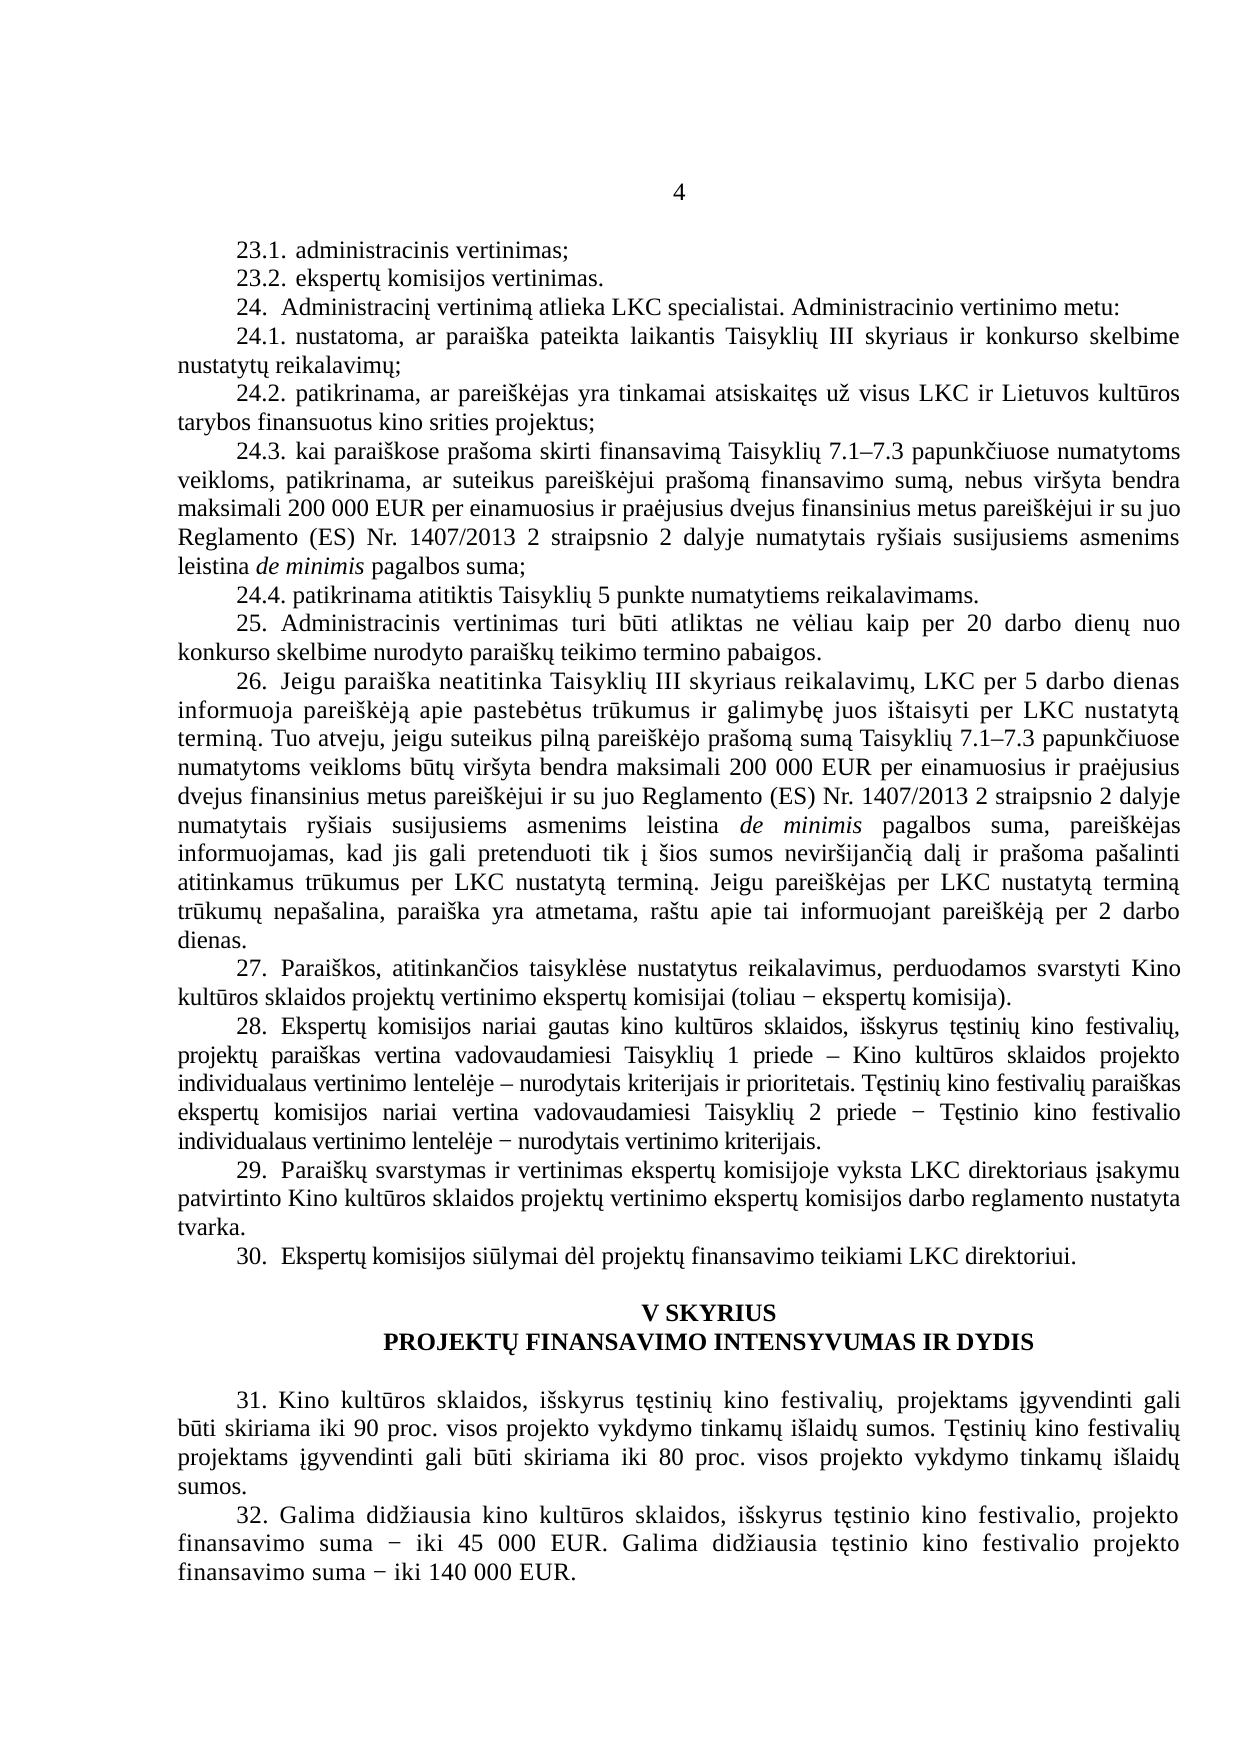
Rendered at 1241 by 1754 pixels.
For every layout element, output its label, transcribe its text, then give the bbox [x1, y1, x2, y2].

text 30. Ekspertų komisijos siūlymai dėl projektų finansavimo teikiami LKC direktoriui. [177, 1241, 1181, 1270]
text V SKYRIUS [177, 1298, 1181, 1327]
text 29. Paraiškų svarstymas ir vertinimas ekspertų komisijoje vyksta LKC direktoriaus įsakymu patvirtinto Kino kultūros sklaidos projektų vertinimo ekspertų komisijos darbo reglamento nustatyta tvarka. [177, 1155, 1181, 1241]
text 24.4. patikrinama atitiktis Taisyklių 5 punkte numatytiems reikalavimams. [177, 580, 1181, 608]
text 31. Kino kultūros sklaidos, išskyrus tęstinių kino festivalių, projektams įgyvendinti gali būti skiriama iki 90 proc. visos projekto vykdymo tinkamų išlaidų sumos. Tęstinių kino festivalių projektams įgyvendinti gali būti skiriama iki 80 proc. visos projekto vykdymo tinkamų išlaidų sumos. [177, 1385, 1181, 1500]
text PROJEKTŲ FINANSAVIMO INTENSYVUMAS IR DYDIS [177, 1327, 1181, 1356]
text 27. Paraiškos, atitinkančios taisyklėse nustatytus reikalavimus, perduodamos svarstyti Kino kultūros sklaidos projektų vertinimo ekspertų komisijai (toliau − ekspertų komisija). [177, 953, 1181, 1011]
text 24.3. kai paraiškose prašoma skirti finansavimą Taisyklių 7.1–7.3 papunkčiuose numatytoms veikloms, patikrinama, ar suteikus pareiškėjui prašomą finansavimo sumą, nebus viršyta bendra maksimali 200 000 EUR per einamuosius ir praėjusius dvejus finansinius metus pareiškėjui ir su juo Reglamento (ES) Nr. 1407/2013 2 straipsnio 2 dalyje numatytais ryšiais susijusiems asmenims leistina de minimis pagalbos suma; [177, 436, 1181, 580]
text 26. Jeigu paraiška neatitinka Taisyklių III skyriaus reikalavimų, LKC per 5 darbo dienas informuoja pareiškėją apie pastebėtus trūkumus ir galimybę juos ištaisyti per LKC nustatytą terminą. Tuo atveju, jeigu suteikus pilną pareiškėjo prašomą sumą Taisyklių 7.1–7.3 papunkčiuose numatytoms veikloms būtų viršyta bendra maksimali 200 000 EUR per einamuosius ir praėjusius dvejus finansinius metus pareiškėjui ir su juo Reglamento (ES) Nr. 1407/2013 2 straipsnio 2 dalyje numatytais ryšiais susijusiems asmenims leistina de minimis pagalbos suma, pareiškėjas informuojamas, kad jis gali pretenduoti tik į šios sumos neviršijančią dalį ir prašoma pašalinti atitinkamus trūkumus per LKC nustatytą terminą. Jeigu pareiškėjas per LKC nustatytą terminą trūkumų nepašalina, paraiška yra atmetama, raštu apie tai informuojant pareiškėją per 2 darbo dienas. [177, 666, 1181, 953]
text 23.2. ekspertų komisijos vertinimas. [236, 263, 1181, 292]
text 32. Galima didžiausia kino kultūros sklaidos, išskyrus tęstinio kino festivalio, projekto finansavimo suma − iki 45 000 EUR. Galima didžiausia tęstinio kino festivalio projekto finansavimo suma − iki 140 000 EUR. [177, 1500, 1181, 1586]
text 25. Administracinis vertinimas turi būti atliktas ne vėliau kaip per 20 darbo dienų nuo konkurso skelbime nurodyto paraiškų teikimo termino pabaigos. [177, 608, 1181, 666]
text 24.2. patikrinama, ar pareiškėjas yra tinkamai atsiskaitęs už visus LKC ir Lietuvos kultūros tarybos finansuotus kino srities projektus; [177, 378, 1181, 436]
text 23.1. administracinis vertinimas; [236, 235, 1181, 263]
text 24.1. nustatoma, ar paraiška pateikta laikantis Taisyklių III skyriaus ir konkurso skelbime nustatytų reikalavimų; [177, 321, 1181, 378]
text 24. Administracinį vertinimą atlieka LKC specialistai. Administracinio vertinimo metu: [229, 292, 1181, 321]
text 28. Ekspertų komisijos nariai gautas kino kultūros sklaidos, išskyrus tęstinių kino festivalių, projektų paraiškas vertina vadovaudamiesi Taisyklių 1 priede – Kino kultūros sklaidos projekto individualaus vertinimo lentelėje – nurodytais kriterijais ir prioritetais. Tęstinių kino festivalių paraiškas ekspertų komisijos nariai vertina vadovaudamiesi Taisyklių 2 priede − Tęstinio kino festivalio individualaus vertinimo lentelėje − nurodytais vertinimo kriterijais. [177, 1011, 1181, 1155]
